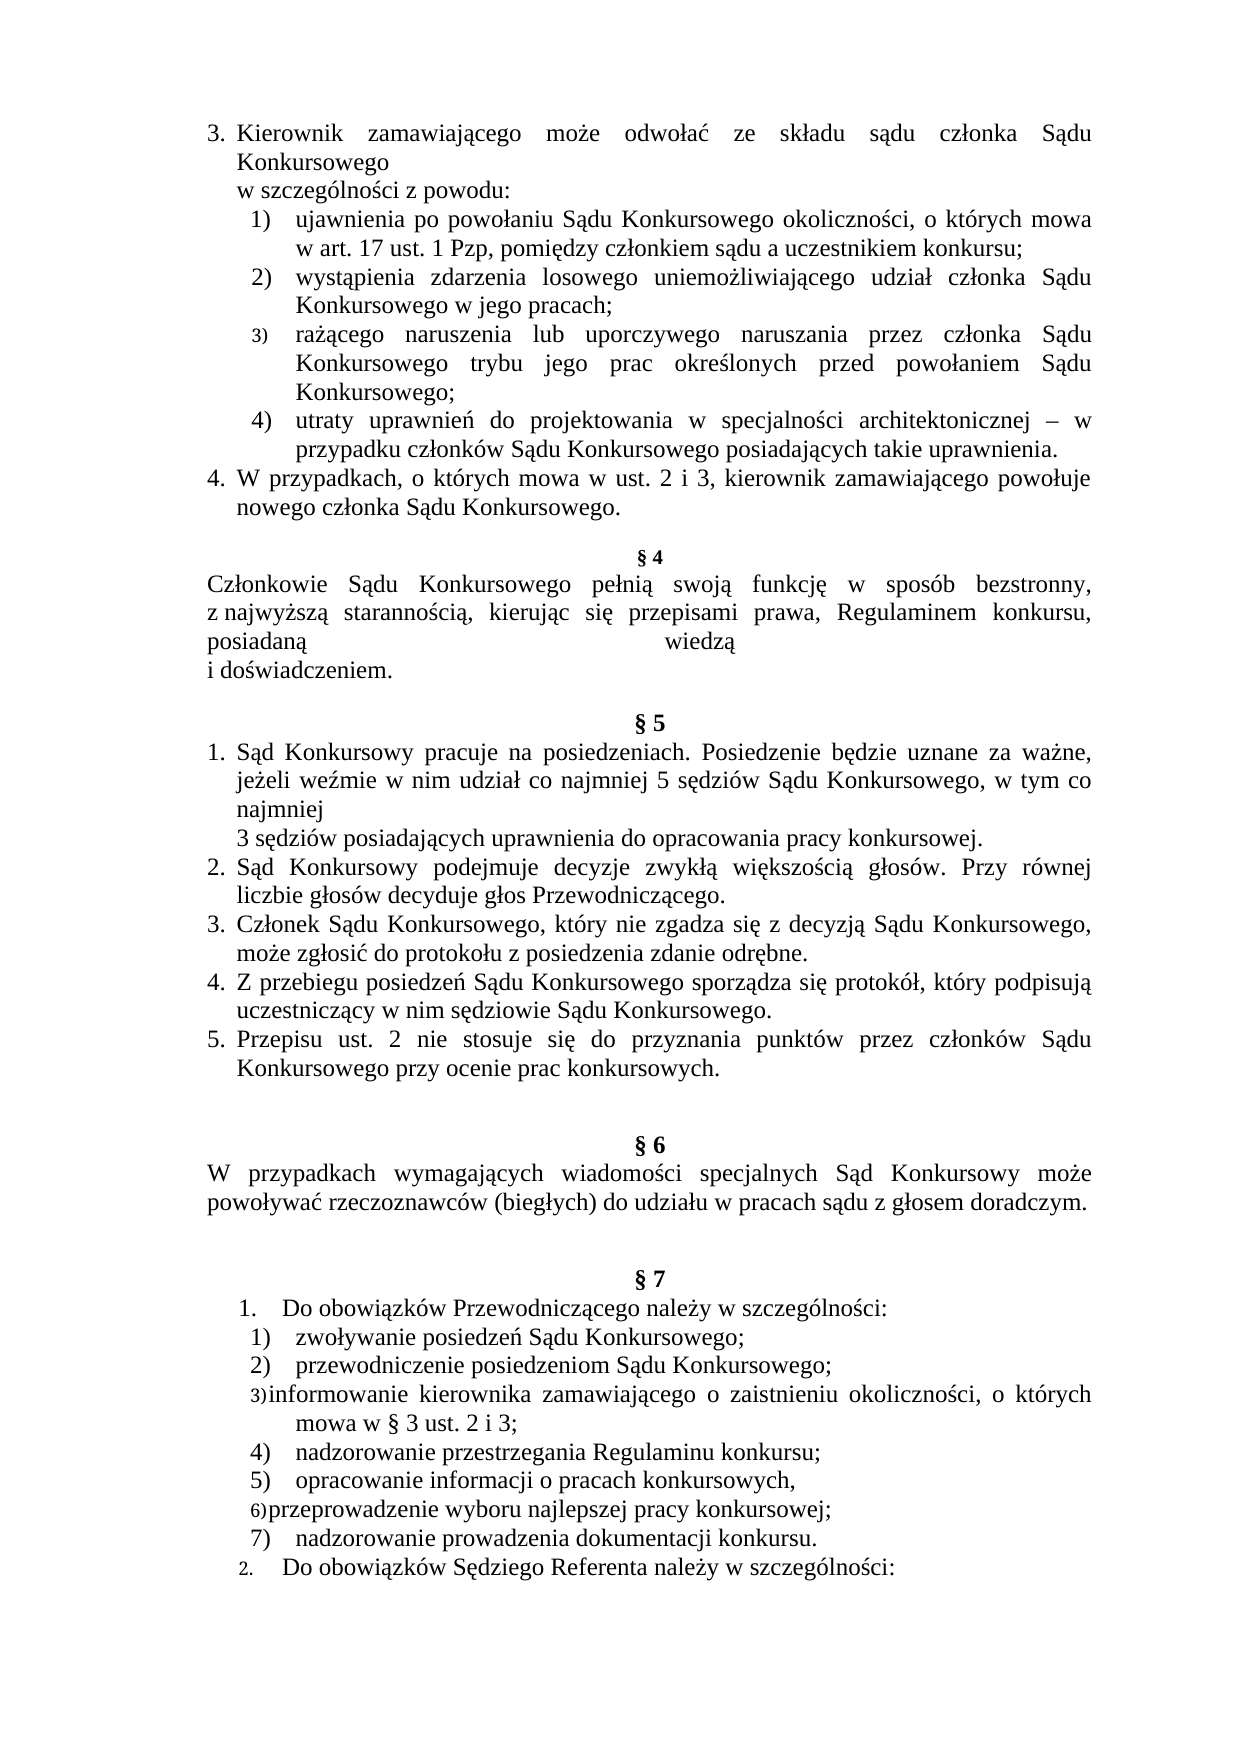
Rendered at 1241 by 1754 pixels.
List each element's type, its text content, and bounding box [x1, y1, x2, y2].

list ujawnienia po powołaniu Sądu Konkursowego okoliczności, o których mowa w art. 17 ust. 1 Pzp, pomiędzy członkiem sądu a uczestnikiem konkursu; [250, 204, 1092, 262]
list przeprowadzenie wyboru najlepszej pracy konkursowej; [250, 1494, 1092, 1523]
list Kierownik zamawiającego może odwołać ze składu sądu członka Sądu Konkursowego w szczególności z powodu: [207, 118, 1092, 204]
list Do obowiązków Przewodniczącego należy w szczególności: [238, 1293, 1092, 1322]
list opracowanie informacji o pracach konkursowych, [250, 1465, 1092, 1494]
list wystąpienia zdarzenia losowego uniemożliwiającego udział członka Sądu Konkursowego w jego pracach; [251, 262, 1092, 319]
list rażącego naruszenia lub uporczywego naruszania przez członka Sądu Konkursowego trybu jego prac określonych przed powołaniem Sądu Konkursowego; [251, 319, 1092, 406]
list W przypadkach, o których mowa w ust. 2 i 3, kierownik zamawiającego powołuje nowego członka Sądu Konkursowego. [207, 463, 1092, 521]
text § 7 [207, 1264, 1092, 1293]
list zwoływanie posiedzeń Sądu Konkursowego; [250, 1322, 1092, 1350]
list utraty uprawnień do projektowania w specjalności architektonicznej – w przypadku członków Sądu Konkursowego posiadających takie uprawnienia. [251, 406, 1092, 463]
list Sąd Konkursowy pracuje na posiedzeniach. Posiedzenie będzie uznane za ważne, jeżeli weźmie w nim udział co najmniej 5 sędziów Sądu Konkursowego, w tym co najmniej 3 sędziów posiadających uprawnienia do opracowania pracy konkursowej. [207, 737, 1092, 852]
list Członek Sądu Konkursowego, który nie zgadza się z decyzją Sądu Konkursowego, może zgłosić do protokołu z posiedzenia zdanie odrębne. [207, 909, 1092, 967]
list nadzorowanie prowadzenia dokumentacji konkursu. [250, 1523, 1092, 1552]
text W przypadkach wymagających wiadomości specjalnych Sąd Konkursowy może powoływać rzeczoznawców (biegłych) do udziału w pracach sądu z głosem doradczym. [207, 1158, 1092, 1216]
list przewodniczenie posiedzeniom Sądu Konkursowego; [250, 1350, 1092, 1379]
text § 6 [207, 1130, 1092, 1158]
list Przepisu ust. 2 nie stosuje się do przyznania punktów przez członków Sądu Konkursowego przy ocenie prac konkursowych. [207, 1024, 1092, 1082]
list Do obowiązków Sędziego Referenta należy w szczególności: [238, 1552, 1092, 1580]
text § 4 [207, 545, 1092, 569]
list nadzorowanie przestrzegania Regulaminu konkursu; [250, 1437, 1092, 1465]
text § 5 [207, 708, 1092, 737]
list informowanie kierownika zamawiającego o zaistnieniu okoliczności, o których mowa w § 3 ust. 2 i 3; [250, 1379, 1092, 1437]
text Członkowie Sądu Konkursowego pełnią swoją funkcję w sposób bezstronny, z najwyższą starannością, kierując się przepisami prawa, Regulaminem konkursu, posiadaną wiedzą i doświadczeniem. [207, 569, 1092, 684]
list Z przebiegu posiedzeń Sądu Konkursowego sporządza się protokół, który podpisują uczestniczący w nim sędziowie Sądu Konkursowego. [207, 967, 1092, 1024]
list Sąd Konkursowy podejmuje decyzje zwykłą większością głosów. Przy równej liczbie głosów decyduje głos Przewodniczącego. [207, 852, 1092, 909]
